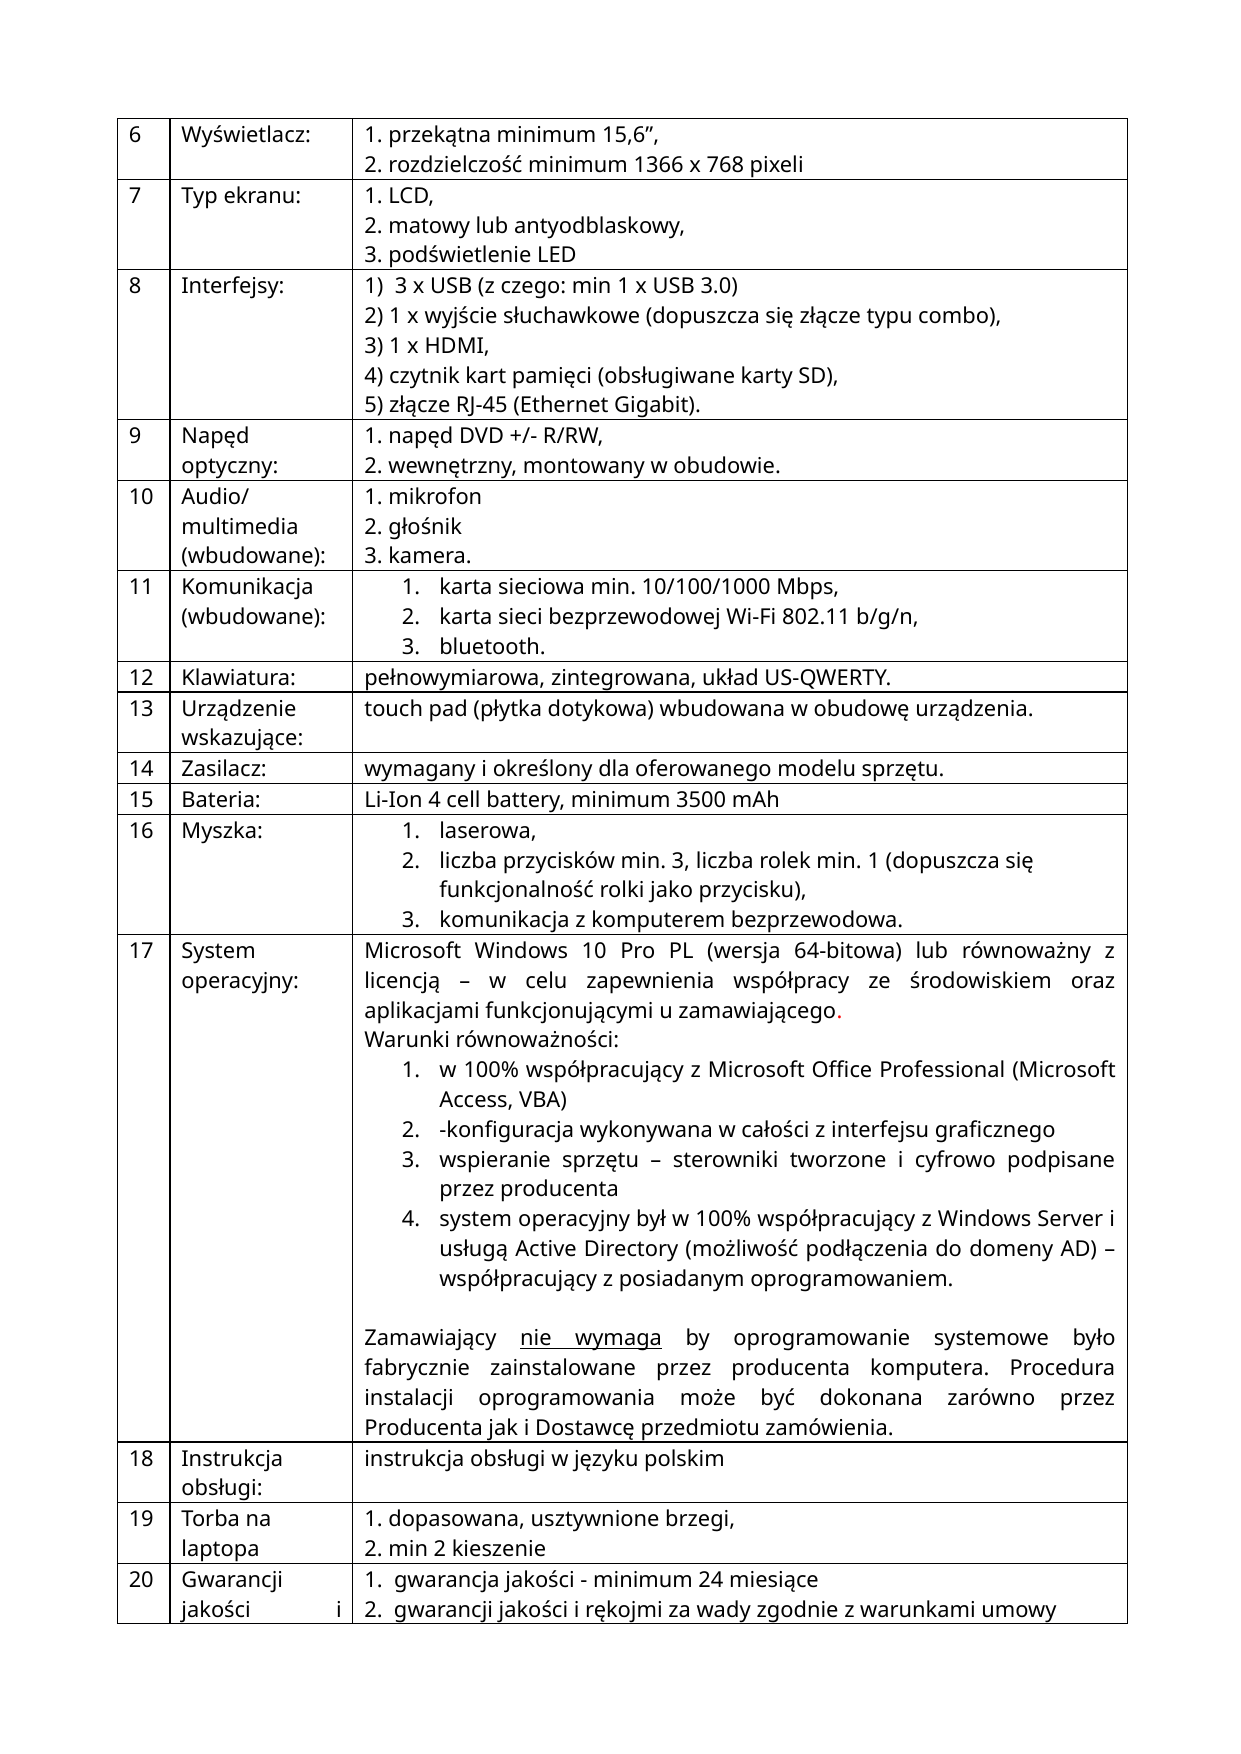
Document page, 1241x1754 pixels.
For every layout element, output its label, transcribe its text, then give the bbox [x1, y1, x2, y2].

table_cell 1) 3 x USB (z czego: min 1 x USB 3.0) 2) 1 x wyjście słuchawkowe (dopuszcza się złącze typu combo), 3) 1 x HDMI, 4) czytnik kart pamięci (obsługiwane karty SD), 5) złącze RJ-45 (Ethernet Gigabit). [353, 270, 1127, 419]
table_cell 10 [118, 481, 169, 570]
table_cell 1. dopasowana, usztywnione brzegi, 2. min 2 kieszenie [353, 1503, 1127, 1563]
table_cell 12 [118, 662, 169, 691]
table_cell 1. napęd DVD +/- R/RW, 2. wewnętrzny, montowany w obudowie. [353, 420, 1127, 480]
table_cell 7 [118, 180, 169, 269]
table_cell karta sieciowa min. 10/100/1000 Mbps, karta sieci bezprzewodowej Wi-Fi 802.11 b/g/n, bluetooth. [353, 571, 1127, 661]
table_cell Torba na laptopa [171, 1503, 352, 1563]
table_cell 8 [118, 270, 169, 419]
table_cell 1. LCD, 2. matowy lub antyodblaskowy, 3. podświetlenie LED [353, 180, 1127, 269]
table_cell Gwarancji jakości i [171, 1564, 352, 1623]
table_cell Microsoft Windows 10 Pro PL (wersja 64-bitowa) lub równoważny z licencją – w celu zapewnienia współpracy ze środowiskiem oraz aplikacjami funkcjonującymi u zamawiającego. Warunki równoważności: w 100% współpracujący z Microsoft Office Professional (Microsoft Access, VBA) -konfiguracja wykonywana w całości z interfejsu graficznego wspieranie sprzętu – sterowniki tworzone i cyfrowo podpisane przez producenta system operacyjny był w 100% współpracujący z Windows Server i usługą Active Directory (możliwość podłączenia do domeny AD) – współpracujący z posiadanym oprogramowaniem. Zamawiający nie wymaga by oprogramowanie systemowe było fabrycznie zainstalowane przez producenta komputera. Procedura instalacji oprogramowania może być dokonana zarówno przez Producenta jak i Dostawcę przedmiotu zamówienia. [353, 935, 1127, 1441]
table_cell 20 [118, 1564, 169, 1623]
table_cell 15 [118, 784, 169, 814]
table_cell 1. mikrofon 2. głośnik 3. kamera. [353, 481, 1127, 570]
table_cell laserowa, liczba przycisków min. 3, liczba rolek min. 1 (dopuszcza się funkcjonalność rolki jako przycisku), komunikacja z komputerem bezprzewodowa. [353, 815, 1127, 934]
table_cell Li-Ion 4 cell battery, minimum 3500 mAh [353, 784, 1127, 814]
table_cell 19 [118, 1503, 169, 1563]
table_cell touch pad (płytka dotykowa) wbudowana w obudowę urządzenia. [353, 693, 1127, 752]
table_cell 1. gwarancja jakości - minimum 24 miesiące 2. gwarancji jakości i rękojmi za wady zgodnie z warunkami umowy [353, 1564, 1127, 1623]
table_cell Napęd optyczny: [171, 420, 352, 480]
table_cell 1. przekątna minimum 15,6”, 2. rozdzielczość minimum 1366 x 768 pixeli [353, 119, 1127, 179]
table_cell 6 [118, 119, 169, 179]
table_cell System operacyjny: [171, 935, 352, 1441]
table_cell Bateria: [171, 784, 352, 814]
table_cell 16 [118, 815, 169, 934]
table_cell pełnowymiarowa, zintegrowana, układ US-QWERTY. [353, 662, 1127, 691]
table_cell wymagany i określony dla oferowanego modelu sprzętu. [353, 753, 1127, 783]
table_cell Zasilacz: [171, 753, 352, 783]
table_cell Wyświetlacz: [171, 119, 352, 179]
table_cell Audio/multimedia (wbudowane): [171, 481, 352, 570]
table_cell 14 [118, 753, 169, 783]
table_cell Interfejsy: [171, 270, 352, 419]
table_cell 17 [118, 935, 169, 1441]
table_cell 9 [118, 420, 169, 480]
table_cell Typ ekranu: [171, 180, 352, 269]
table_cell Instrukcja obsługi: [171, 1443, 352, 1502]
table_cell 11 [118, 571, 169, 661]
table_cell Myszka: [171, 815, 352, 934]
table_cell 18 [118, 1443, 169, 1502]
table_cell Klawiatura: [171, 662, 352, 691]
table_cell Komunikacja (wbudowane): [171, 571, 352, 661]
table_cell Urządzenie wskazujące: [171, 693, 352, 752]
table_cell instrukcja obsługi w języku polskim [353, 1443, 1127, 1502]
table_cell 13 [118, 693, 169, 752]
